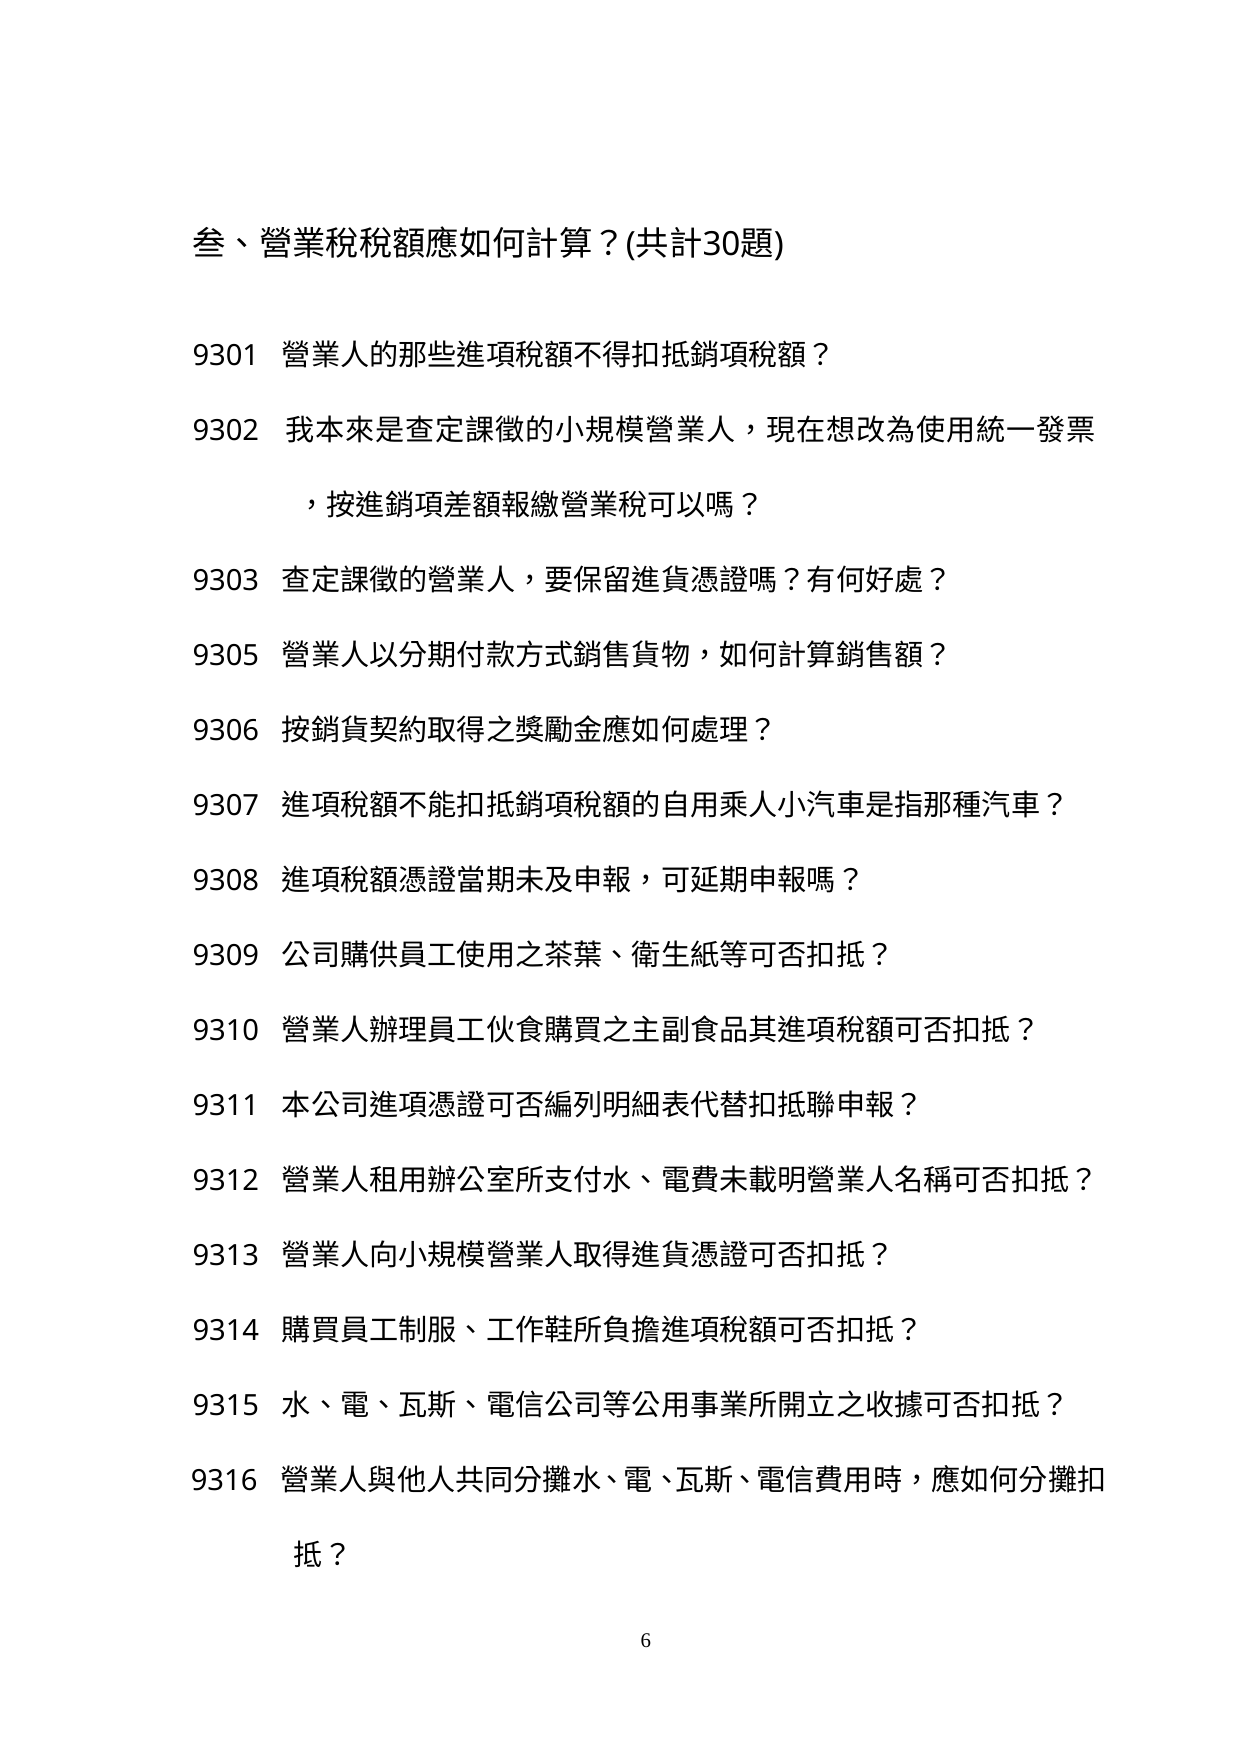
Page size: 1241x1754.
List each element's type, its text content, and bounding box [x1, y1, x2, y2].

text 9312 營業人租用辦公室所支付水、電費未載明營業人名稱可否扣抵？ [192, 1141, 1106, 1216]
text 9314 購買員工制服、工作鞋所負擔進項稅額可否扣抵？ [192, 1291, 1106, 1366]
text 9309 公司購供員工使用之茶葉、衛生紙等可否扣抵？ [192, 916, 1106, 991]
text 9308 進項稅額憑證當期未及申報，可延期申報嗎？ [192, 841, 1106, 916]
text 9315 水、電、瓦斯、電信公司等公用事業所開立之收據可否扣抵？ [192, 1366, 1106, 1441]
text 9311 本公司進項憑證可否編列明細表代替扣抵聯申報？ [192, 1066, 1106, 1141]
text 9310 營業人辦理員工伙食購買之主副食品其進項稅額可否扣抵？ [192, 991, 1106, 1066]
text 叁、營業稅稅額應如何計算？(共計30題) [192, 203, 1106, 278]
text 9303 查定課徵的營業人，要保留進貨憑證嗎？有何好處？ [192, 541, 1106, 616]
text 9305 營業人以分期付款方式銷售貨物，如何計算銷售額？ [192, 616, 1106, 691]
text 9316 營業人與他人共同分攤水、電、瓦斯、電信費用時，應如何分攤扣抵？ [191, 1441, 1106, 1591]
text 9306 按銷貨契約取得之獎勵金應如何處理？ [192, 691, 1106, 766]
text 9313 營業人向小規模營業人取得進貨憑證可否扣抵？ [192, 1216, 1106, 1291]
text 9307 進項稅額不能扣抵銷項稅額的自用乘人小汽車是指那種汽車？ [192, 766, 1106, 841]
text 9301 營業人的那些進項稅額不得扣抵銷項稅額？ [192, 316, 1106, 391]
text 9302 我本來是查定課徵的小規模營業人，現在想改為使用統一發票，按進銷項差額報繳營業稅可以嗎？ [192, 391, 1096, 541]
